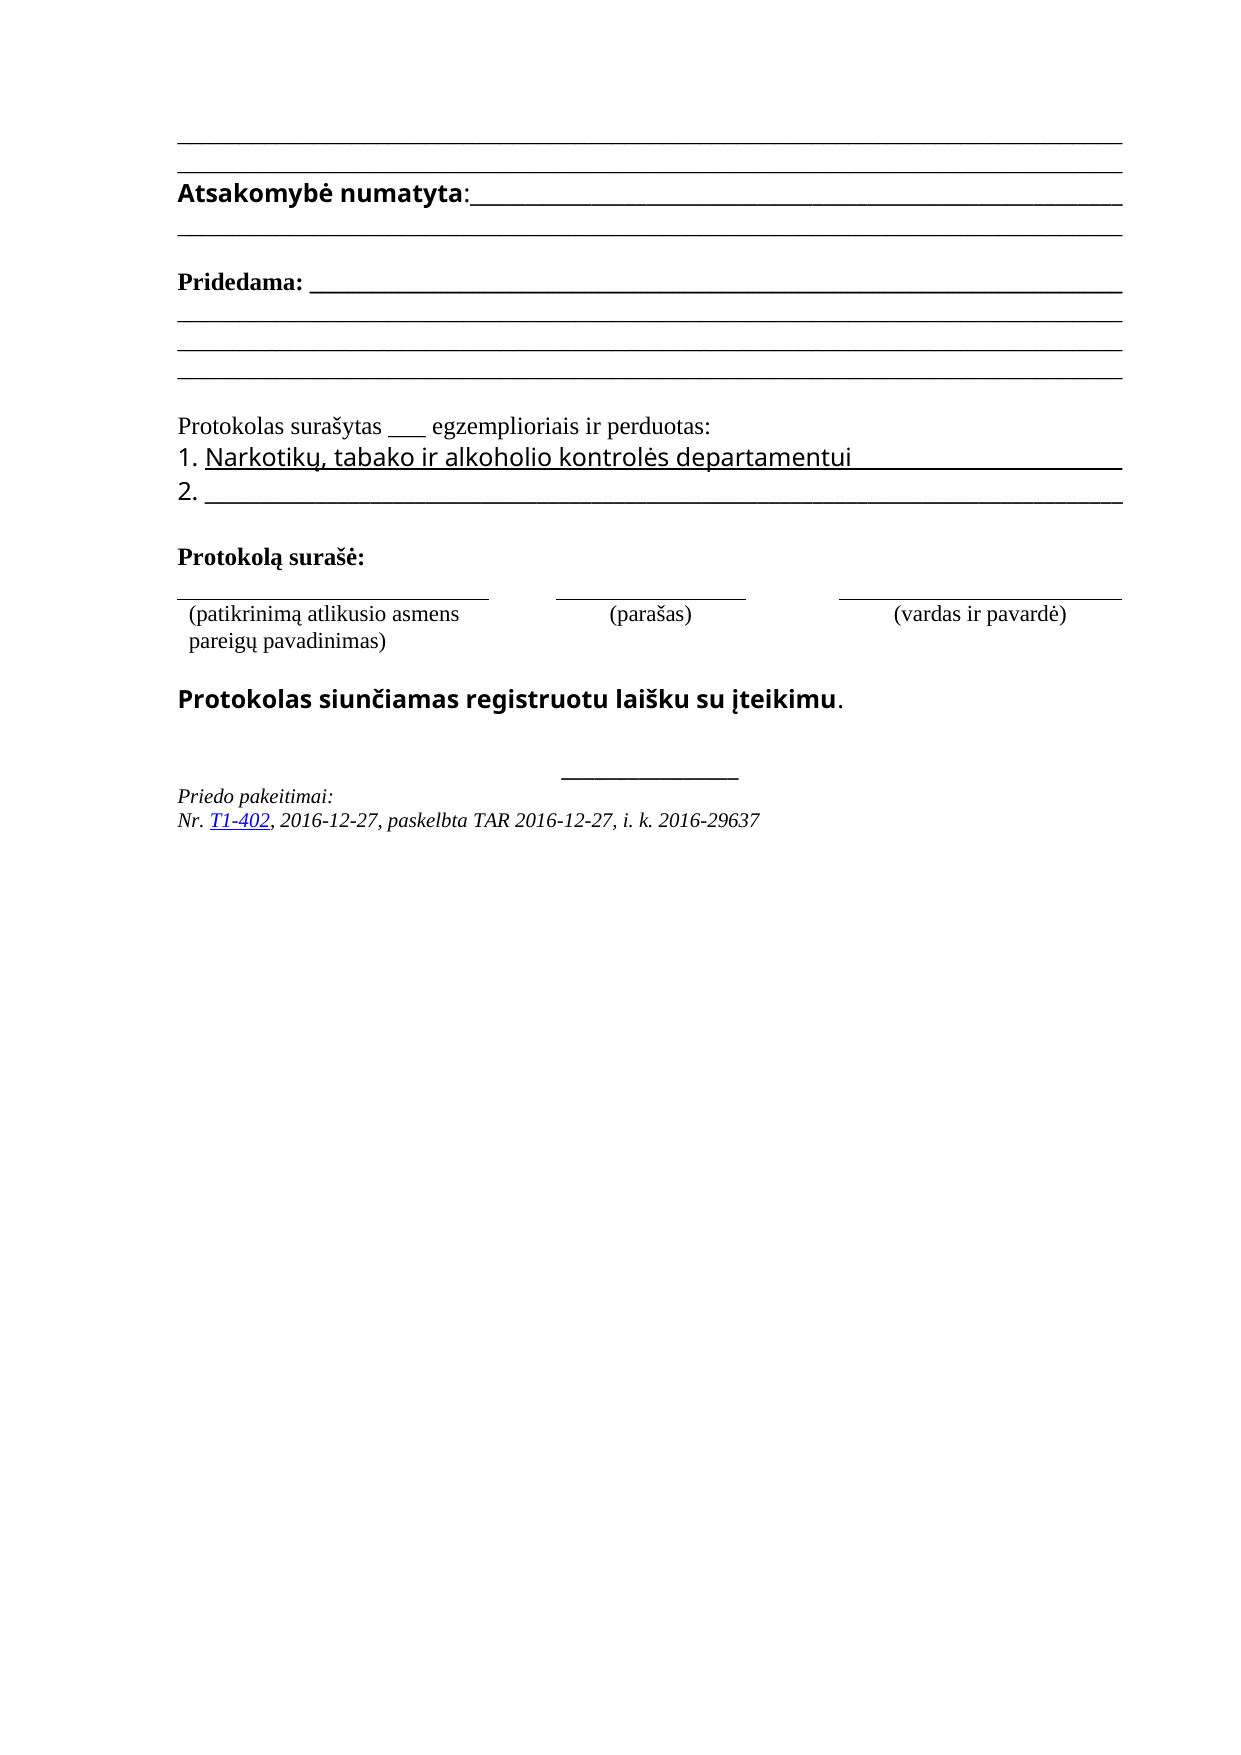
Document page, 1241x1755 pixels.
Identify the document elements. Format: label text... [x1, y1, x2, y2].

table_header [489, 599, 556, 653]
table_header [746, 599, 838, 653]
text Protokolas surašytas ___ egzemplioriais ir perduotas: [177, 411, 1122, 440]
table_header (patikrinimą atlikusio asmens pareigų pavadinimas) [177, 600, 488, 653]
text Pridedama: [177, 267, 1122, 296]
text _ [177, 296, 1122, 321]
text _ [177, 118, 1122, 143]
text Priedo pakeitimai: [177, 784, 1122, 808]
text _ [177, 353, 1122, 378]
text Nr. T1-402, 2016-12-27, paskelbta TAR 2016-12-27, i. k. 2016-29637 [177, 808, 1122, 832]
text Protokolas siunčiamas registruotu laišku su įteikimu. [177, 682, 1122, 716]
text Protokolą surašė: [177, 542, 1122, 571]
text _ [177, 210, 1122, 235]
table_header (parašas) [556, 600, 746, 653]
text 2. [177, 474, 1122, 508]
text _ [177, 325, 1122, 350]
text 1. Narkotikų, tabako ir alkoholio kontrolės departamentui [177, 440, 1122, 474]
text ________________ [177, 750, 1122, 784]
text Atsakomybė numatyta: [177, 176, 1122, 210]
table_header (vardas ir pavardė) [839, 600, 1122, 653]
text _ [177, 147, 1122, 172]
